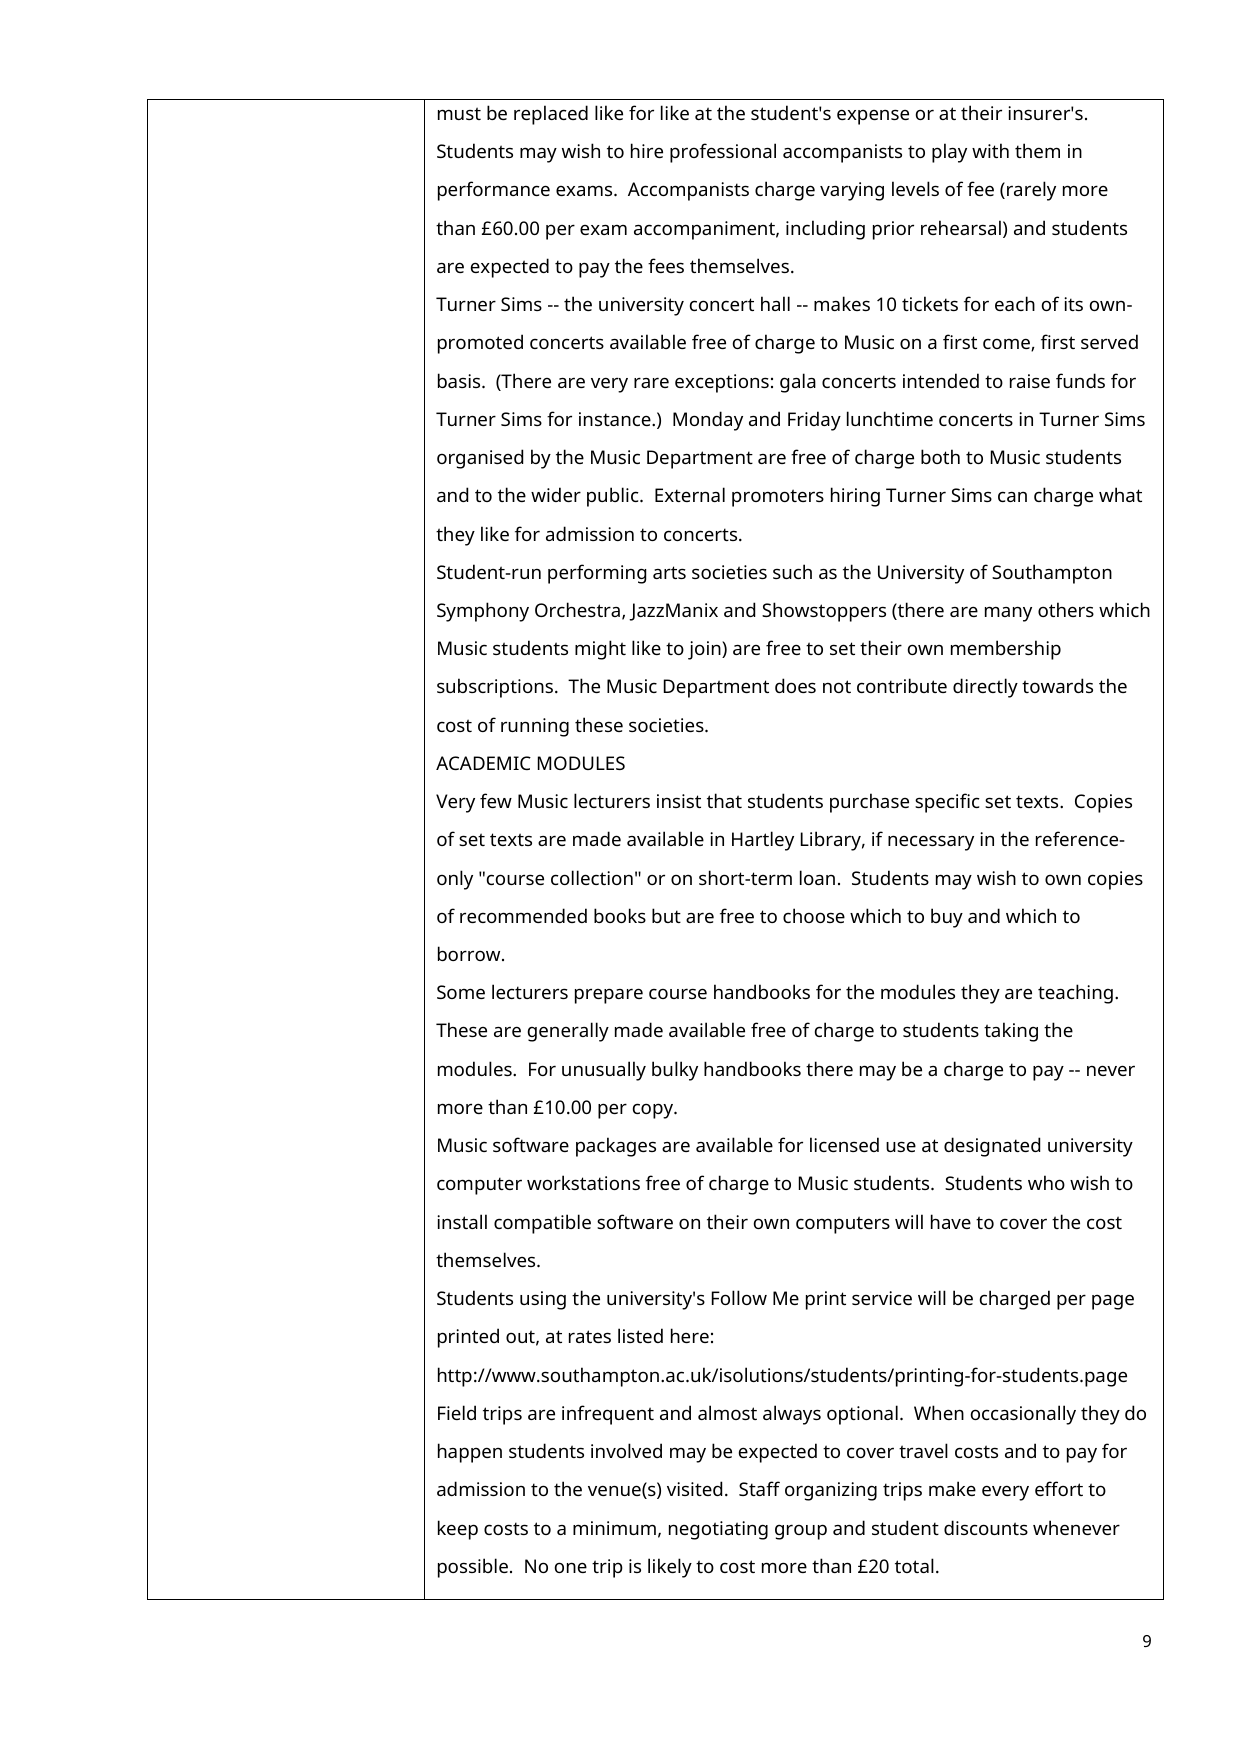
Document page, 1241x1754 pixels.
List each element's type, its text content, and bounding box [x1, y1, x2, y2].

table_cell must be replaced like for like at the student's expense or at their insurer's. Students may wish to hire professional accompanists to play with them in performance exams. Accompanists charge varying levels of fee (rarely more than £60.00 per exam accompaniment, including prior rehearsal) and students are expected to pay the fees themselves. Turner Sims -- the university concert hall -- makes 10 tickets for each of its own-promoted concerts available free of charge to Music on a first come, first served basis. (There are very rare exceptions: gala concerts intended to raise funds for Turner Sims for instance.) Monday and Friday lunchtime concerts in Turner Sims organised by the Music Department are free of charge both to Music students and to the wider public. External promoters hiring Turner Sims can charge what they like for admission to concerts. Student-run performing arts societies such as the University of Southampton Symphony Orchestra, JazzManix and Showstoppers (there are many others which Music students might like to join) are free to set their own membership subscriptions. The Music Department does not contribute directly towards the cost of running these societies. ACADEMIC MODULES Very few Music lecturers insist that students purchase specific set texts. Copies of set texts are made available in Hartley Library, if necessary in the reference-only "course collection" or on short-term loan. Students may wish to own copies of recommended books but are free to choose which to buy and which to borrow. Some lecturers prepare course handbooks for the modules they are teaching. These are generally made available free of charge to students taking the modules. For unusually bulky handbooks there may be a charge to pay -- never more than £10.00 per copy. Music software packages are available for licensed use at designated university computer workstations free of charge to Music students. Students who wish to install compatible software on their own computers will have to cover the cost themselves. Students using the university's Follow Me print service will be charged per page printed out, at rates listed here: http://www.southampton.ac.uk/isolutions/students/printing-for-students.page Field trips are infrequent and almost always optional. When occasionally they do happen students involved may be expected to cover travel costs and to pay for admission to the venue(s) visited. Staff organizing trips make every effort to keep costs to a minimum, negotiating group and student discounts whenever possible. No one trip is likely to cost more than £20 total. [425, 100, 1163, 1599]
table_cell [148, 100, 424, 1599]
